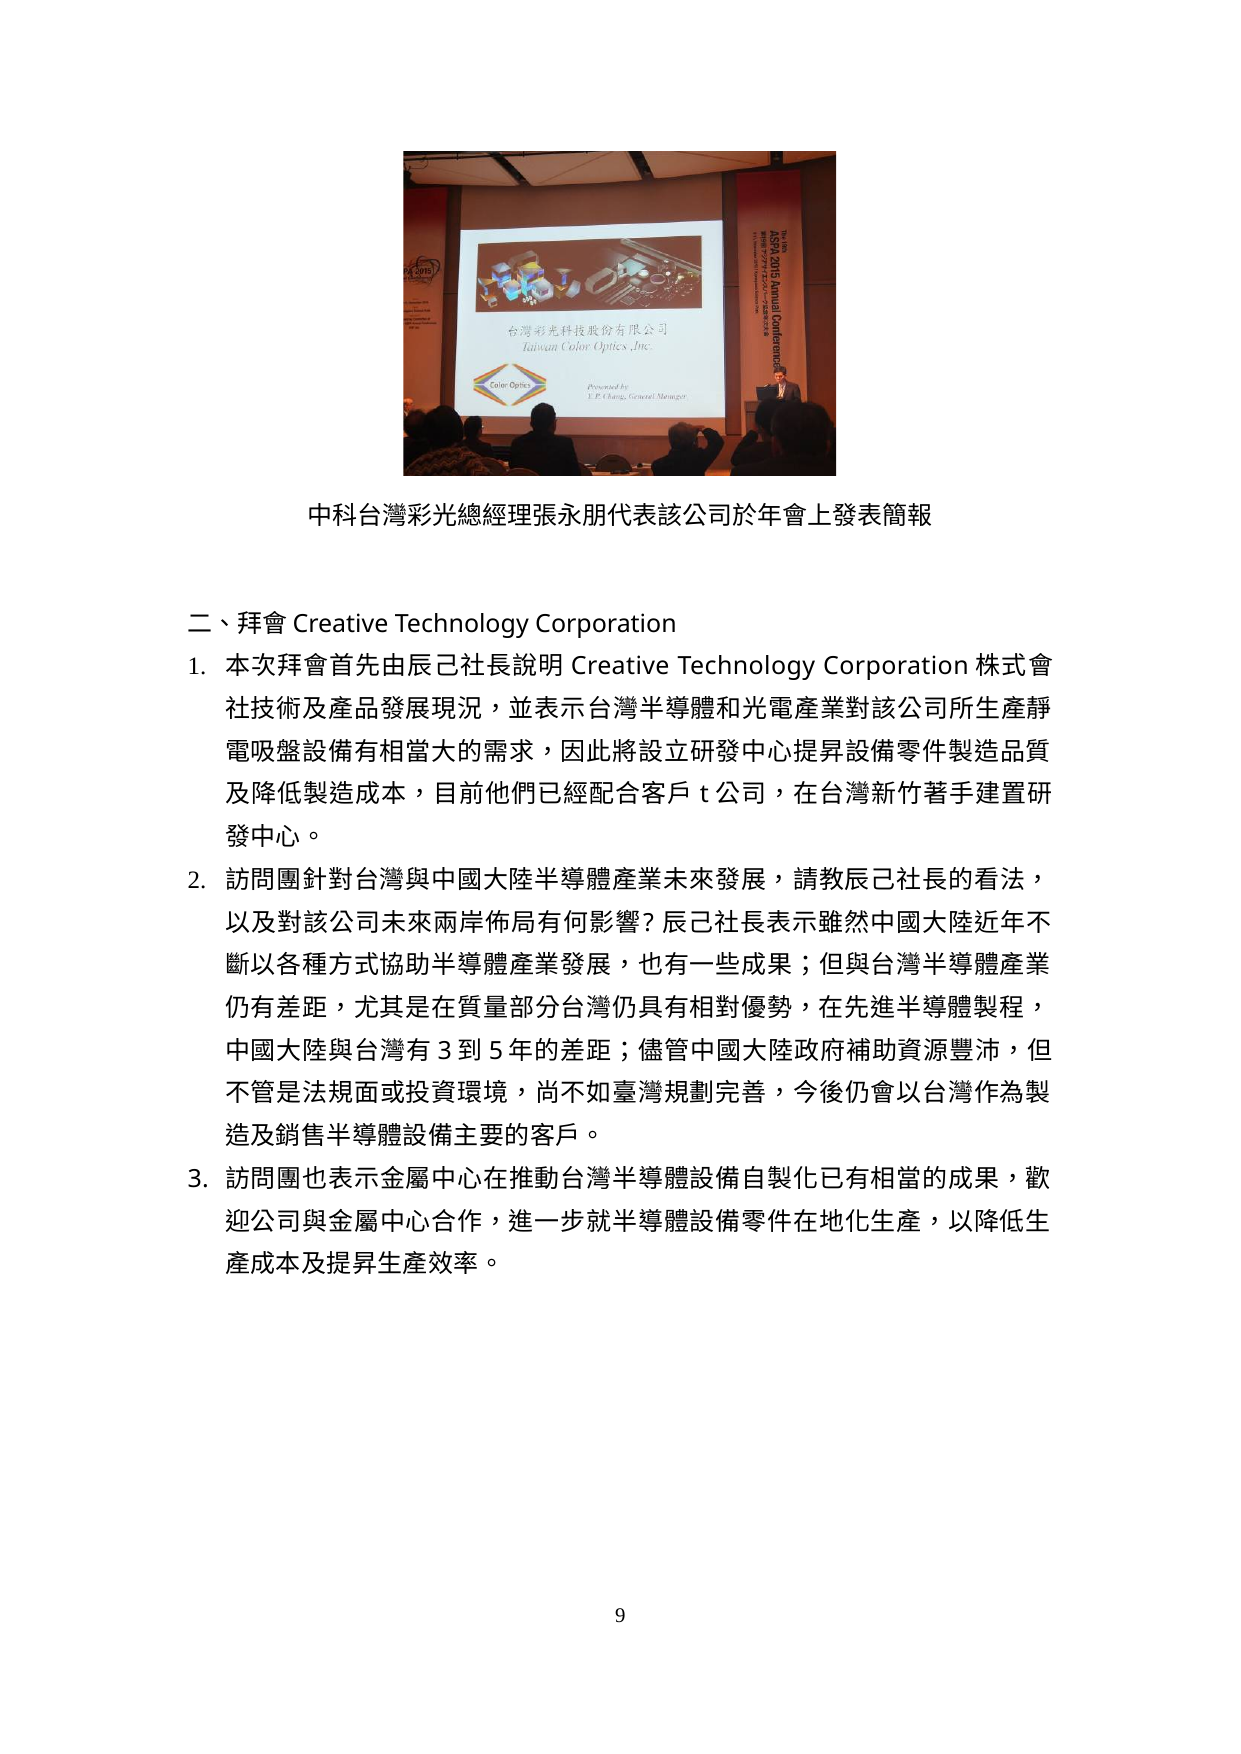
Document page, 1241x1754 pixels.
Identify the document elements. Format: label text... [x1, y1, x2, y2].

table_cell 中科台灣彩光總經理張永朋代表該公司於年會上發表簡報 [176, 493, 1064, 566]
list 本次拜會首先由辰己社長說明Creative Technology Corporation株式會社技術及產品發展現況，並表示台灣半導體和光電產業對該公司所生產靜電吸盤設備有相當大的需求，因此將設立研發中心提昇設備零件製造品質及降低製造成本，目前他們已經配合客戶t公司，在台灣新竹著手建置研發中心。 [187, 642, 1053, 856]
picture [403, 151, 837, 476]
table_header [176, 151, 1064, 493]
table_cell 二、拜會Creative Technology Corporation [176, 566, 1064, 642]
list 訪問團也表示金屬中心在推動台灣半導體設備自製化已有相當的成果，歡迎公司與金屬中心合作，進一步就半導體設備零件在地化生產，以降低生產成本及提昇生產效率。 [187, 1155, 1053, 1283]
list 訪問團針對台灣與中國大陸半導體產業未來發展，請教辰己社長的看法，以及對該公司未來兩岸佈局有何影響? 辰己社長表示雖然中國大陸近年不斷以各種方式協助半導體產業發展，也有一些成果；但與台灣半導體產業仍有差距，尤其是在質量部分台灣仍具有相對優勢，在先進半導體製程，中國大陸與台灣有3到5年的差距；儘管中國大陸政府補助資源豐沛，但不管是法規面或投資環境，尚不如臺灣規劃完善，今後仍會以台灣作為製造及銷售半導體設備主要的客戶。 [187, 856, 1053, 1155]
